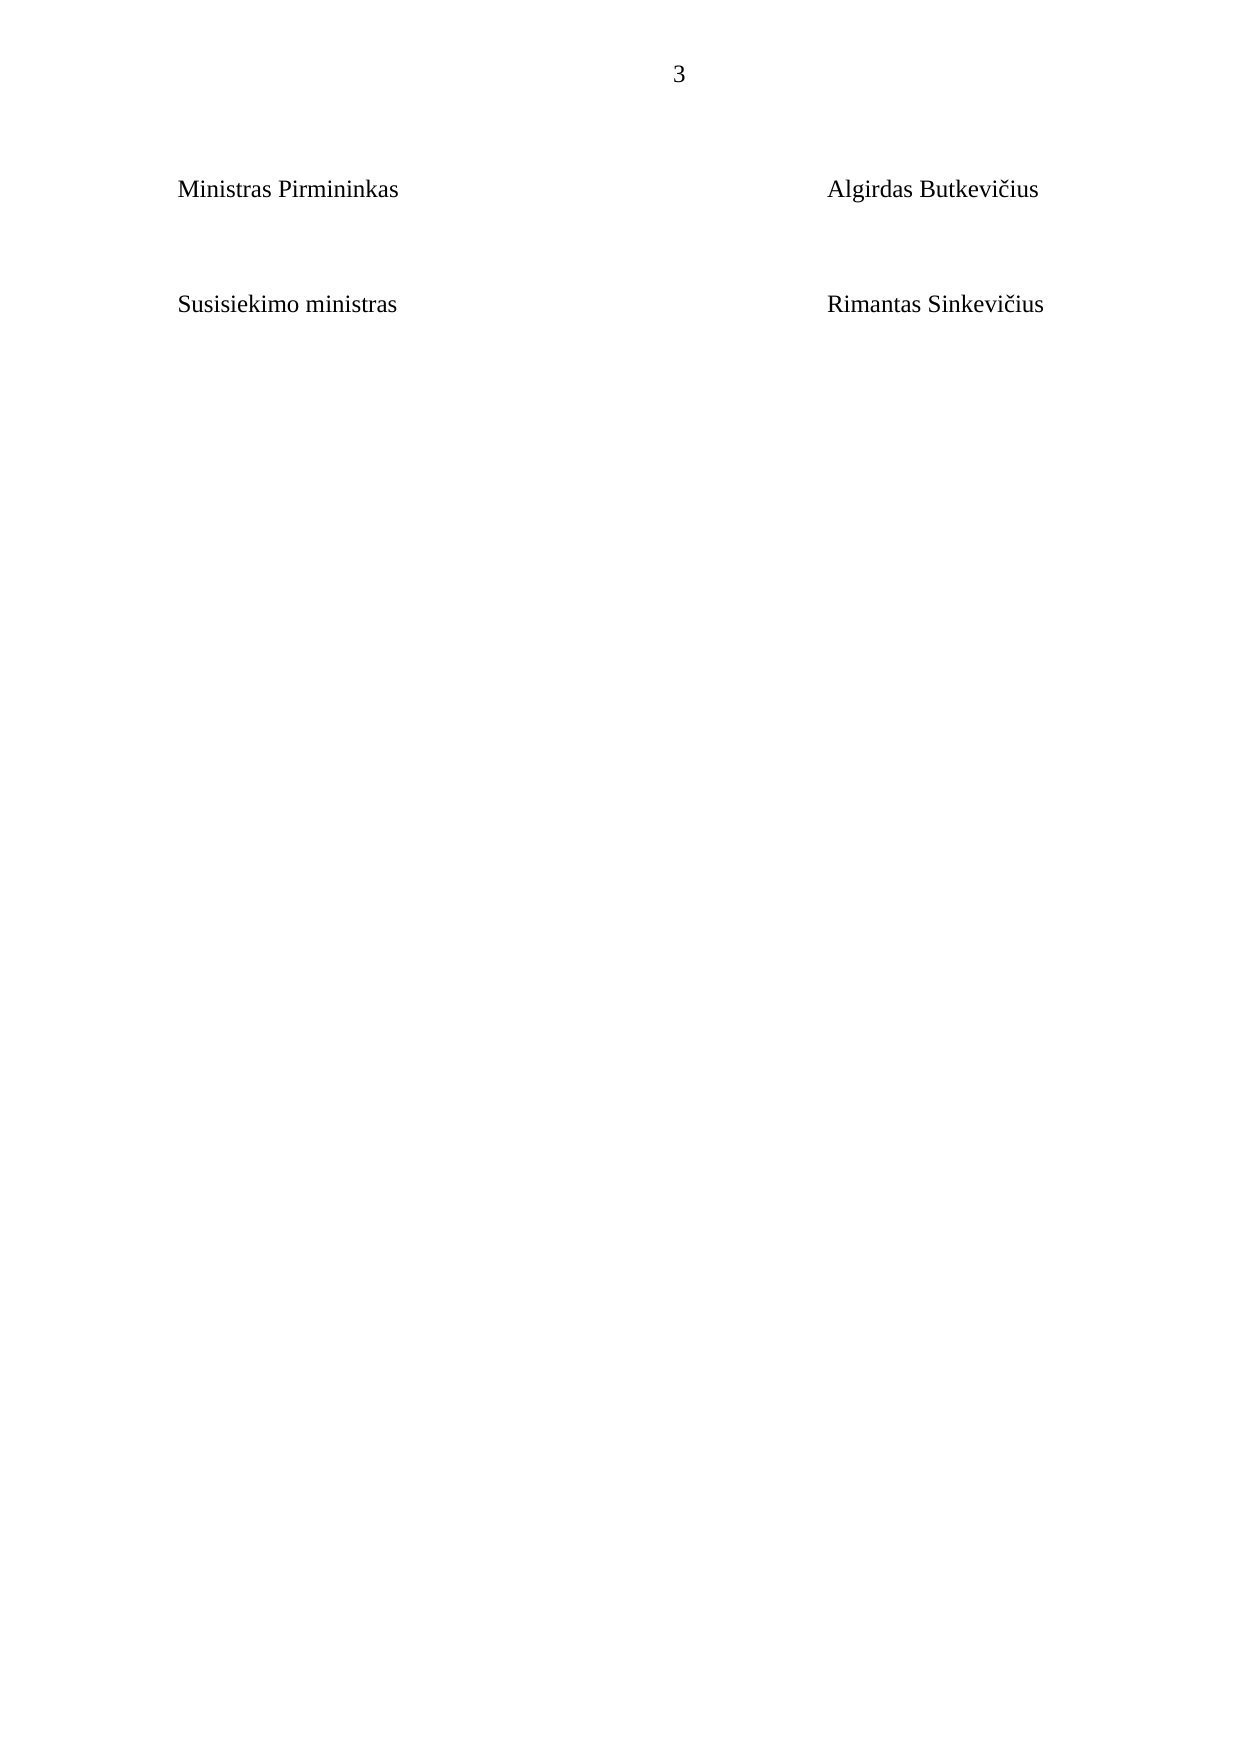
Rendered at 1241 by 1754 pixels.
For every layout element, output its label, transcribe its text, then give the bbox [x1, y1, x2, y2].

text Ministras Pirmininkas Algirdas Butkevičius [177, 174, 1181, 203]
text Susisiekimo ministras Rimantas Sinkevičius [177, 289, 1181, 318]
